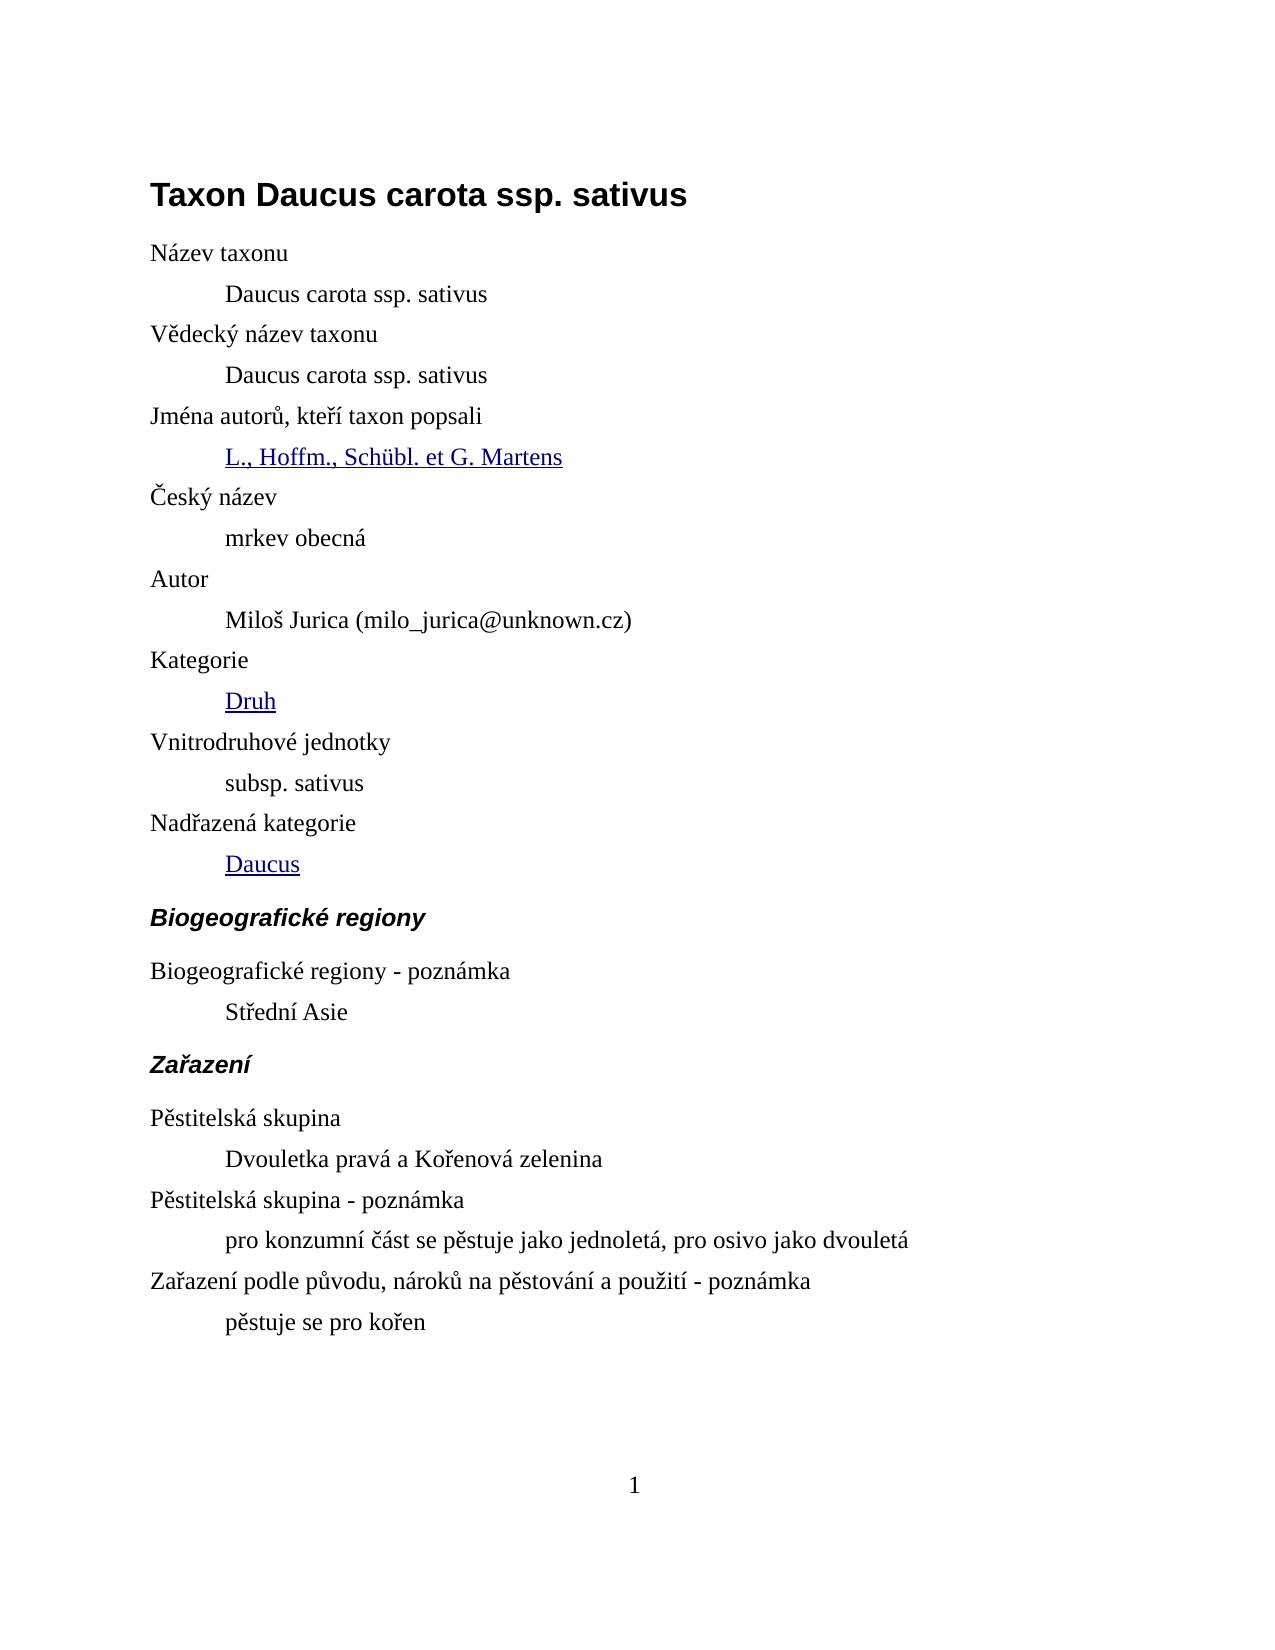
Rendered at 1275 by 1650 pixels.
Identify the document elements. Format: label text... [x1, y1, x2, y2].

text Pěstitelská skupina [150, 1103, 1125, 1132]
text pěstuje se pro kořen [225, 1307, 1125, 1336]
text Nadřazená kategorie [150, 808, 1125, 837]
text Zařazení podle původu, nároků na pěstování a použití - poznámka [150, 1266, 1125, 1295]
text Miloš Jurica (milo_jurica@unknown.cz) [225, 605, 1125, 633]
text pro konzumní část se pěstuje jako jednoletá, pro osivo jako dvouletá [225, 1226, 1125, 1254]
text Daucus carota ssp. sativus [225, 360, 1125, 389]
text Kategorie [150, 645, 1125, 674]
text Pěstitelská skupina - poznámka [150, 1185, 1125, 1213]
text Název taxonu [150, 238, 1125, 267]
subtitle Zařazení [150, 1050, 1125, 1079]
text Vědecký název taxonu [150, 319, 1125, 348]
text Daucus carota ssp. sativus [225, 279, 1125, 308]
text mrkev obecná [225, 523, 1125, 552]
text Střední Asie [225, 997, 1125, 1025]
text Vnitrodruhové jednotky [150, 727, 1125, 756]
subtitle Taxon Daucus carota ssp. sativus [150, 175, 1125, 214]
text Biogeografické regiony - poznámka [150, 956, 1125, 984]
text Jména autorů, kteří taxon popsali [150, 401, 1125, 430]
text subsp. sativus [225, 768, 1125, 796]
text Druh [225, 686, 1125, 715]
text L., Hoffm., Schübl. et G. Martens [225, 442, 1125, 471]
text Autor [150, 564, 1125, 593]
text Dvouletka pravá a Kořenová zelenina [225, 1144, 1125, 1173]
text Daucus [225, 849, 1125, 878]
text Český název [150, 482, 1125, 511]
subtitle Biogeografické regiony [150, 903, 1125, 931]
